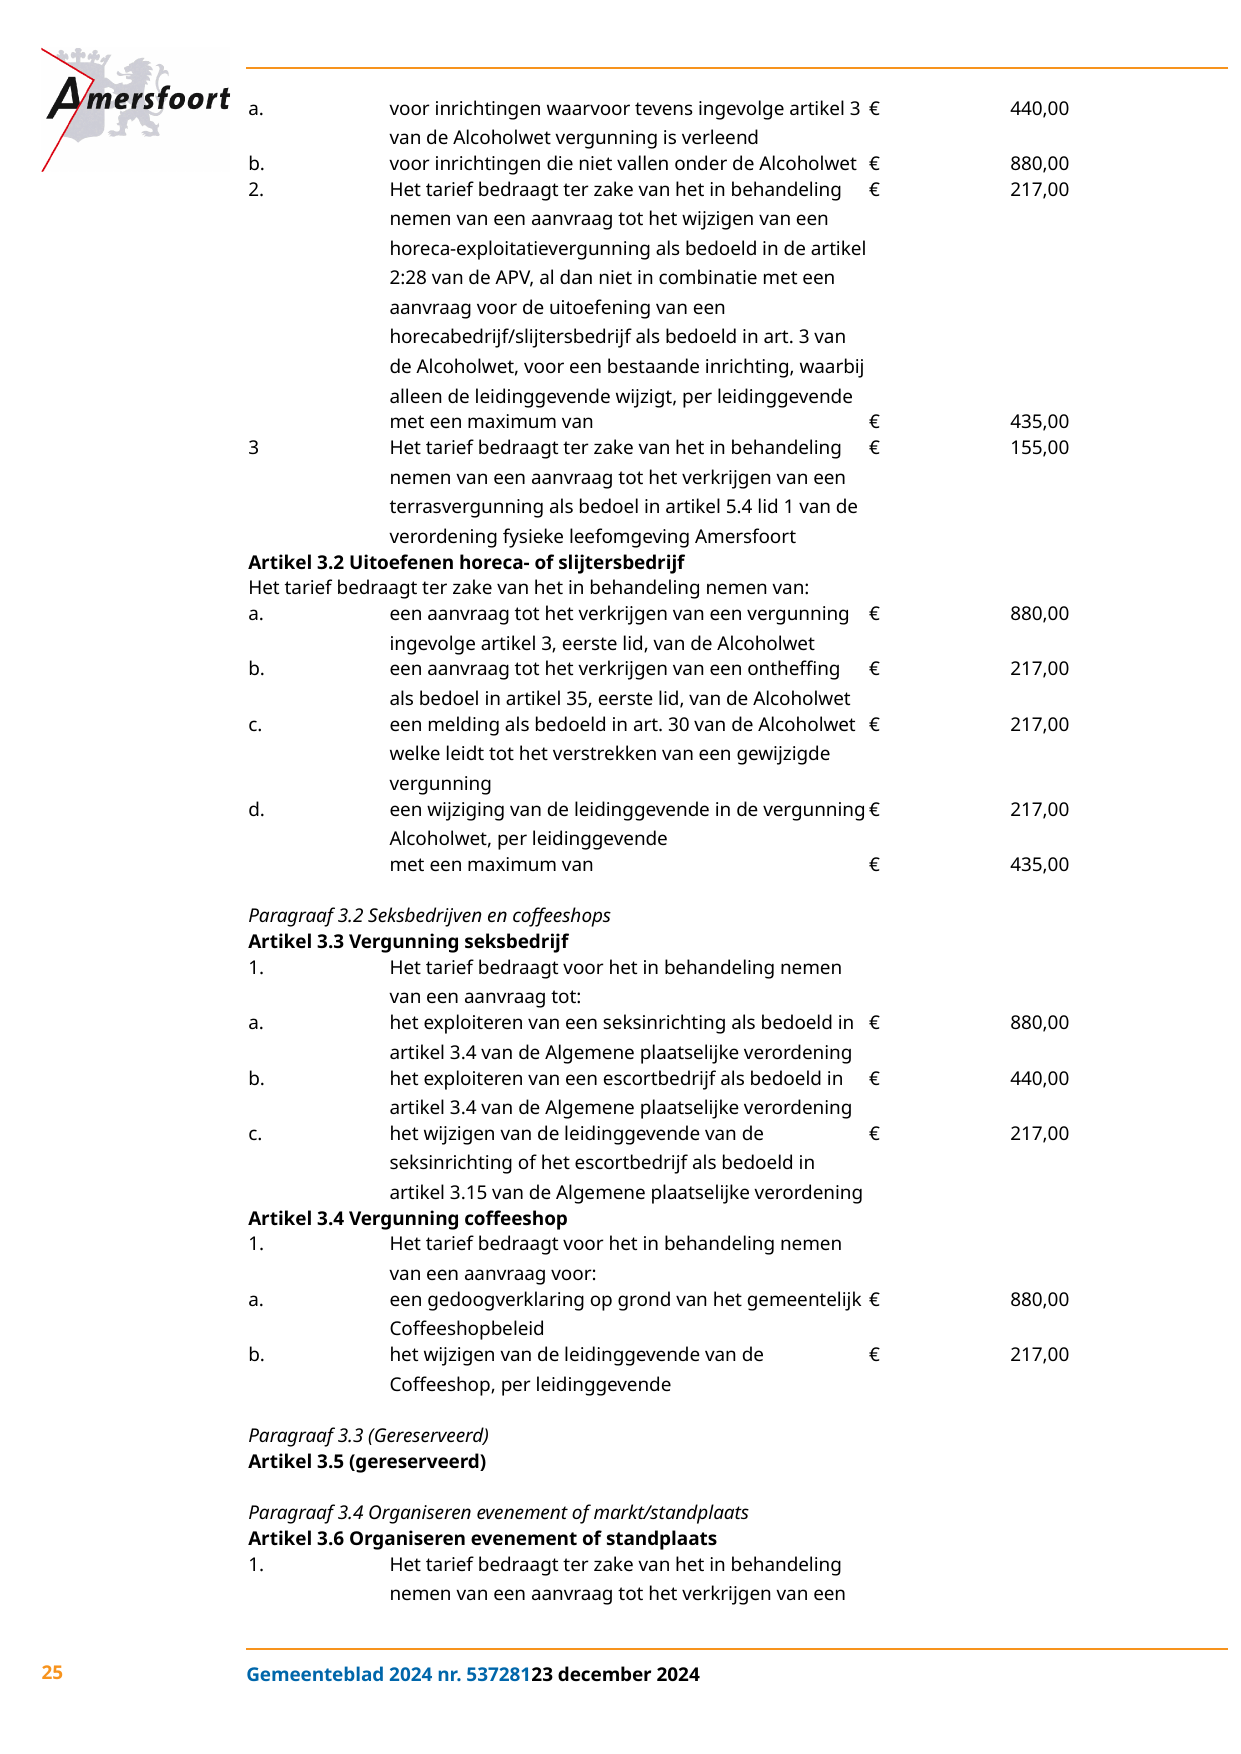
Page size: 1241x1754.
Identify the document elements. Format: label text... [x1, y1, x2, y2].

table_cell € [869, 600, 1010, 656]
table_cell 217,00 [1010, 711, 1152, 796]
table_cell [248, 1474, 389, 1499]
table_cell [248, 877, 389, 903]
table_cell [1010, 954, 1152, 1009]
table_cell [1010, 1551, 1152, 1606]
table_cell Paragraaf 3.4 Organiseren evenement of markt/standplaats [248, 1500, 869, 1525]
table_cell 440,00 [1010, 1065, 1152, 1120]
table_cell 1. [248, 954, 389, 1009]
table_cell een wijziging van de leidinggevende in de vergunning Alcoholwet, per leidinggevende [389, 796, 869, 851]
table_cell 217,00 [1010, 656, 1152, 711]
table_cell € [869, 711, 1010, 796]
table_cell 1. [248, 1551, 389, 1606]
table_cell Artikel 3.5 (gereserveerd) [248, 1448, 869, 1474]
table_cell [1010, 877, 1152, 903]
table_cell [869, 1448, 1010, 1474]
table_cell a. [248, 95, 389, 150]
table_cell € [869, 1341, 1010, 1397]
table_cell [869, 1474, 1010, 1499]
table_cell [869, 877, 1010, 903]
table_cell [1010, 549, 1152, 574]
table_cell 155,00 [1010, 434, 1152, 549]
table_cell € [869, 176, 1010, 409]
table_cell [1010, 1474, 1152, 1499]
table_cell [1010, 1500, 1152, 1525]
table_cell a. [248, 1009, 389, 1065]
table_cell € [869, 434, 1010, 549]
table_cell 435,00 [1010, 409, 1152, 434]
table_cell een gedoogverklaring op grond van het gemeentelijk Coffeeshopbeleid [389, 1286, 869, 1341]
table_cell [389, 877, 869, 903]
table_cell b. [248, 150, 389, 176]
table_cell het exploiteren van een seksinrichting als bedoeld in artikel 3.4 van de Algemene plaatselijke verordening [389, 1009, 869, 1065]
table_cell Het tarief bedraagt voor het in behandeling nemen van een aanvraag tot: [389, 954, 869, 1009]
table_cell € [869, 95, 1010, 150]
table_cell [869, 928, 1010, 954]
table_cell € [869, 1009, 1010, 1065]
table_cell 217,00 [1010, 1120, 1152, 1205]
table_cell [869, 1397, 1010, 1422]
table_cell 217,00 [1010, 176, 1152, 409]
table_cell [869, 1205, 1010, 1231]
table_cell het exploiteren van een escortbedrijf als bedoeld in artikel 3.4 van de Algemene plaatselijke verordening [389, 1065, 869, 1120]
table_cell [869, 1231, 1010, 1286]
table_cell Artikel 3.4 Vergunning coffeeshop [248, 1205, 869, 1231]
table_cell d. [248, 796, 389, 851]
table_cell 880,00 [1010, 150, 1152, 176]
table_cell 3 [248, 434, 389, 549]
table_cell [248, 409, 389, 434]
table_cell een aanvraag tot het verkrijgen van een ontheffing als bedoel in artikel 35, eerste lid, van de Alcoholwet [389, 656, 869, 711]
table_cell voor inrichtingen waarvoor tevens ingevolge artikel 3 van de Alcoholwet vergunning is verleend [389, 95, 869, 150]
table_cell [1010, 1448, 1152, 1474]
table_cell met een maximum van [389, 409, 869, 434]
table_cell [1010, 903, 1152, 928]
table_cell [389, 1474, 869, 1499]
table_cell met een maximum van [389, 851, 869, 877]
table_cell € [869, 1065, 1010, 1120]
table_cell [248, 851, 389, 877]
table_cell [1010, 1397, 1152, 1422]
table_cell Het tarief bedraagt ter zake van het in behandeling nemen van een aanvraag tot het verkrijgen van een terrasvergunning als bedoel in artikel 5.4 lid 1 van de verordening fysieke leefomgeving Amersfoort [389, 434, 869, 549]
table_cell een melding als bedoeld in art. 30 van de Alcoholwet welke leidt tot het verstrekken van een gewijzigde vergunning [389, 711, 869, 796]
table_cell [1010, 1422, 1152, 1448]
table_cell het wijzigen van de leidinggevende van de Coffeeshop, per leidinggevende [389, 1341, 869, 1397]
table_cell € [869, 1120, 1010, 1205]
table_cell [869, 1525, 1010, 1551]
table_cell [869, 903, 1010, 928]
table_cell a. [248, 600, 389, 656]
table_cell € [869, 150, 1010, 176]
table_cell 2. [248, 176, 389, 409]
table_cell c. [248, 1120, 389, 1205]
table_cell € [869, 796, 1010, 851]
table_cell 880,00 [1010, 1009, 1152, 1065]
table_cell [1010, 928, 1152, 954]
table_cell [869, 1551, 1010, 1606]
table_cell [248, 1397, 389, 1422]
table_cell [869, 1500, 1010, 1525]
table_cell 435,00 [1010, 851, 1152, 877]
table_cell Paragraaf 3.3 (Gereserveerd) [248, 1422, 869, 1448]
table_cell [1010, 1525, 1152, 1551]
table_cell Paragraaf 3.2 Seksbedrijven en coffeeshops [248, 903, 869, 928]
table_cell Het tarief bedraagt ter zake van het in behandeling nemen van een aanvraag tot het verkrijgen van een [389, 1551, 869, 1606]
table_cell [389, 1397, 869, 1422]
table_cell b. [248, 1065, 389, 1120]
table_cell € [869, 851, 1010, 877]
table_cell 880,00 [1010, 1286, 1152, 1341]
table_cell € [869, 1286, 1010, 1341]
table_cell Artikel 3.6 Organiseren evenement of standplaats [248, 1525, 869, 1551]
table_cell Het tarief bedraagt voor het in behandeling nemen van een aanvraag voor: [389, 1231, 869, 1286]
table_cell [1010, 1231, 1152, 1286]
table_cell Het tarief bedraagt ter zake van het in behandeling nemen van: [248, 575, 869, 600]
table_cell Artikel 3.3 Vergunning seksbedrijf [248, 928, 869, 954]
table_cell [869, 954, 1010, 1009]
table_cell b. [248, 656, 389, 711]
table_cell [869, 549, 1010, 574]
table_cell a. [248, 1286, 389, 1341]
table_cell 880,00 [1010, 600, 1152, 656]
table_cell Het tarief bedraagt ter zake van het in behandeling nemen van een aanvraag tot het wijzigen van een horeca-exploitatievergunning als bedoeld in de artikel 2:28 van de APV, al dan niet in combinatie met een aanvraag voor de uitoefening van een horecabedrijf/slijtersbedrijf als bedoeld in art. 3 van de Alcoholwet, voor een bestaande inrichting, waarbij alleen de leidinggevende wijzigt, per leidinggevende [389, 176, 869, 409]
table_cell 217,00 [1010, 796, 1152, 851]
table_cell 440,00 [1010, 95, 1152, 150]
table_cell het wijzigen van de leidinggevende van de seksinrichting of het escortbedrijf als bedoeld in artikel 3.15 van de Algemene plaatselijke verordening [389, 1120, 869, 1205]
table_cell Artikel 3.2 Uitoefenen horeca- of slijtersbedrijf [248, 549, 869, 574]
table_cell 217,00 [1010, 1341, 1152, 1397]
table_cell c. [248, 711, 389, 796]
table_cell € [869, 409, 1010, 434]
table_cell een aanvraag tot het verkrijgen van een vergunning ingevolge artikel 3, eerste lid, van de Alcoholwet [389, 600, 869, 656]
table_cell [1010, 575, 1152, 600]
table_cell [869, 1422, 1010, 1448]
table_cell 1. [248, 1231, 389, 1286]
table_cell € [869, 656, 1010, 711]
table_cell b. [248, 1341, 389, 1397]
table_cell [1010, 1205, 1152, 1231]
table_cell voor inrichtingen die niet vallen onder de Alcoholwet [389, 150, 869, 176]
table_cell [869, 575, 1010, 600]
picture [41, 47, 231, 172]
